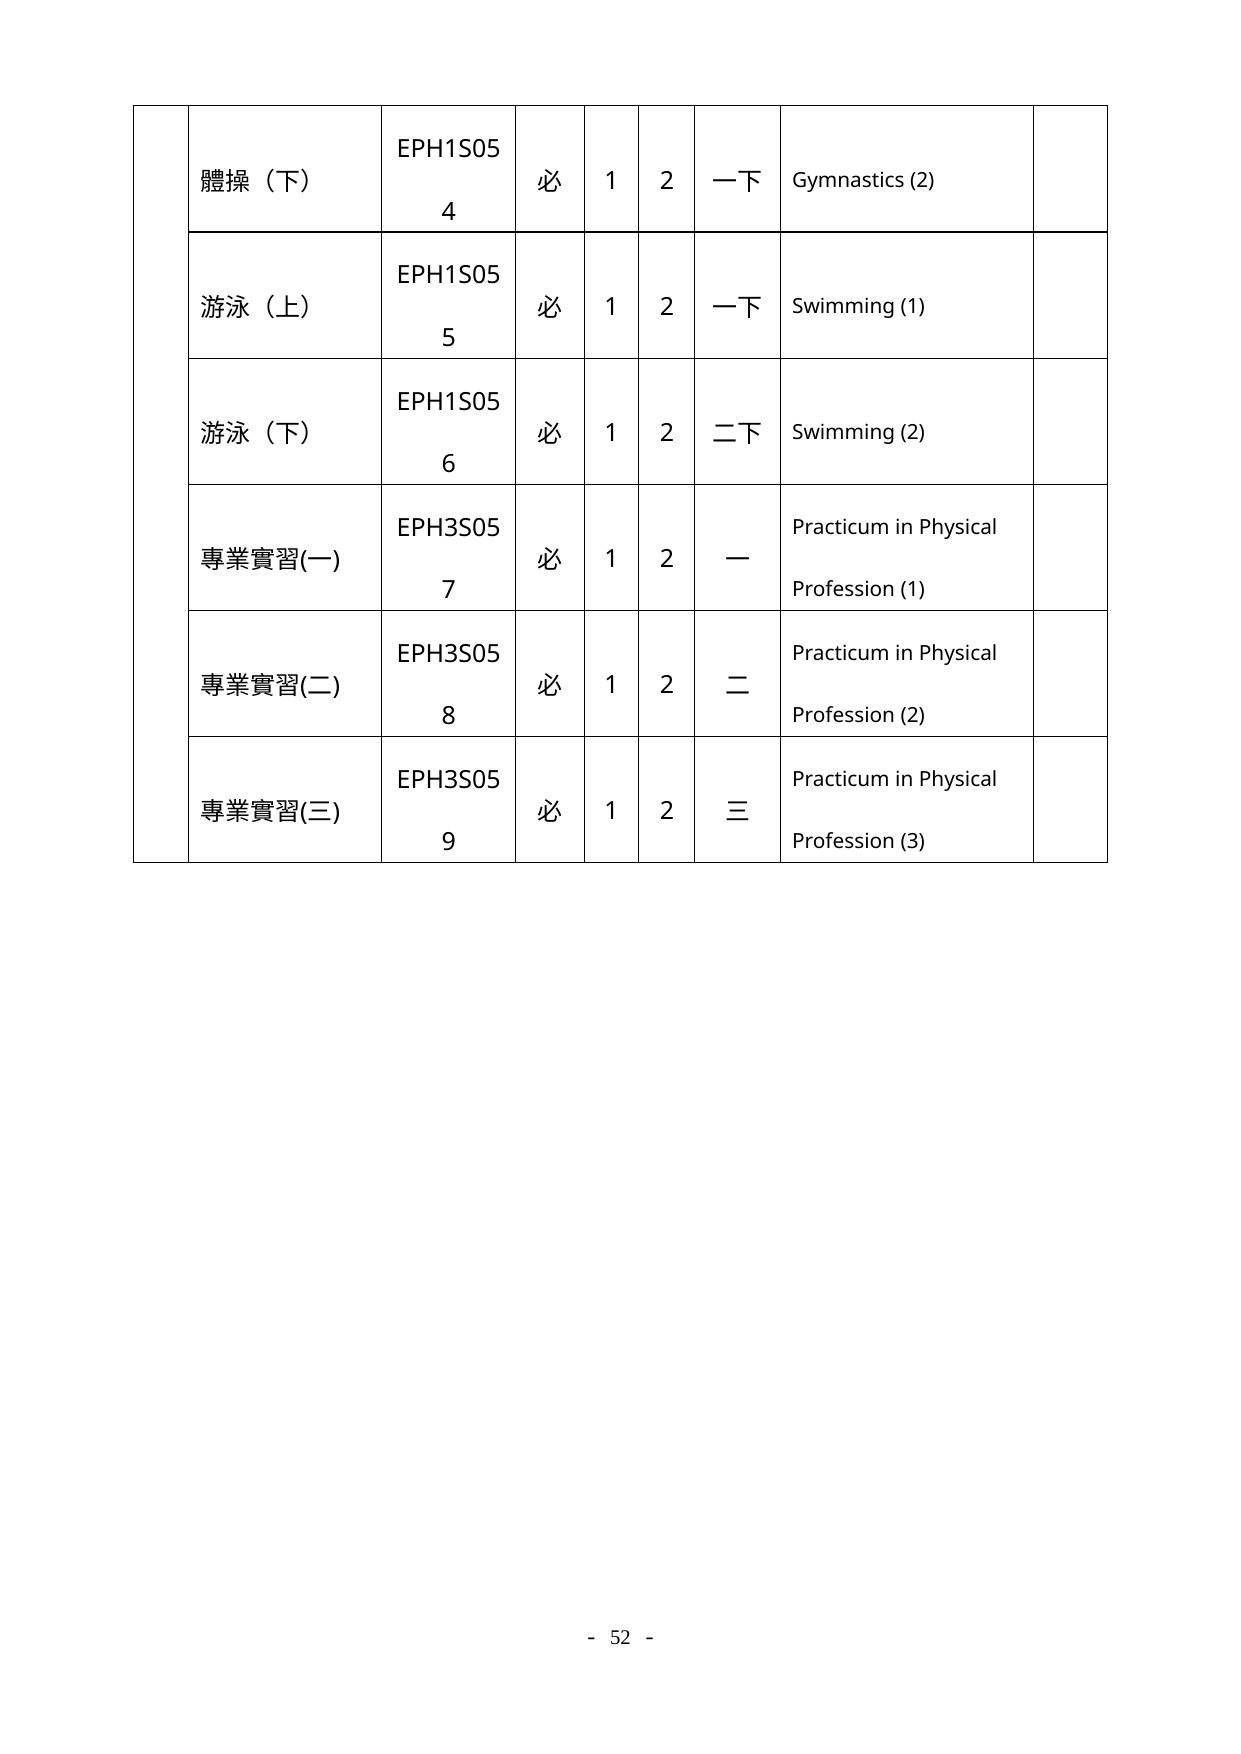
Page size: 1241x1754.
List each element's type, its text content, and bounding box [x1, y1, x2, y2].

table_cell 專業實習(二) [189, 611, 381, 736]
table_cell 游泳（上） [189, 233, 381, 357]
table_cell 三 [695, 737, 780, 862]
table_cell EPH1S054 [382, 106, 515, 231]
table_cell EPH1S056 [382, 359, 515, 483]
table_cell 一下 [695, 106, 780, 231]
table_cell 必 [516, 737, 584, 862]
table_cell [1034, 737, 1107, 862]
table_cell 必 [516, 359, 584, 483]
table_cell 1 [585, 737, 638, 862]
table_cell 游泳（下） [189, 359, 381, 483]
table_cell 1 [585, 106, 638, 231]
table_cell [134, 106, 188, 862]
table_cell 必 [516, 485, 584, 609]
table_cell 一 [695, 485, 780, 609]
table_cell 必 [516, 106, 584, 231]
table_cell [1034, 233, 1107, 357]
table_cell 專業實習(一) [189, 485, 381, 609]
table_cell 1 [585, 233, 638, 357]
table_cell 必 [516, 233, 584, 357]
table_cell 2 [639, 611, 694, 736]
table_cell 2 [639, 485, 694, 609]
table_cell Swimming (1) [781, 233, 1033, 357]
table_cell EPH3S058 [382, 611, 515, 736]
table_cell 1 [585, 485, 638, 609]
table_cell [1034, 359, 1107, 483]
table_cell 2 [639, 359, 694, 483]
table_cell [1034, 611, 1107, 736]
table_cell 二 [695, 611, 780, 736]
table_cell 一下 [695, 233, 780, 357]
table_cell 專業實習(三) [189, 737, 381, 862]
table_cell 二下 [695, 359, 780, 483]
table_cell 2 [639, 233, 694, 357]
table_cell 2 [639, 106, 694, 231]
table_cell Practicum in Physical Profession (1) [781, 485, 1033, 609]
table_cell 1 [585, 359, 638, 483]
table_cell 2 [639, 737, 694, 862]
table_cell EPH3S057 [382, 485, 515, 609]
table_cell [1034, 485, 1107, 609]
table_cell Swimming (2) [781, 359, 1033, 483]
table_cell 1 [585, 611, 638, 736]
table_cell Gymnastics (2) [781, 106, 1033, 231]
table_cell [1034, 106, 1107, 231]
table_cell EPH3S059 [382, 737, 515, 862]
table_cell Practicum in Physical Profession (3) [781, 737, 1033, 862]
table_cell EPH1S055 [382, 233, 515, 357]
table_cell 體操（下） [189, 106, 381, 231]
table_cell Practicum in Physical Profession (2) [781, 611, 1033, 736]
table_cell 必 [516, 611, 584, 736]
